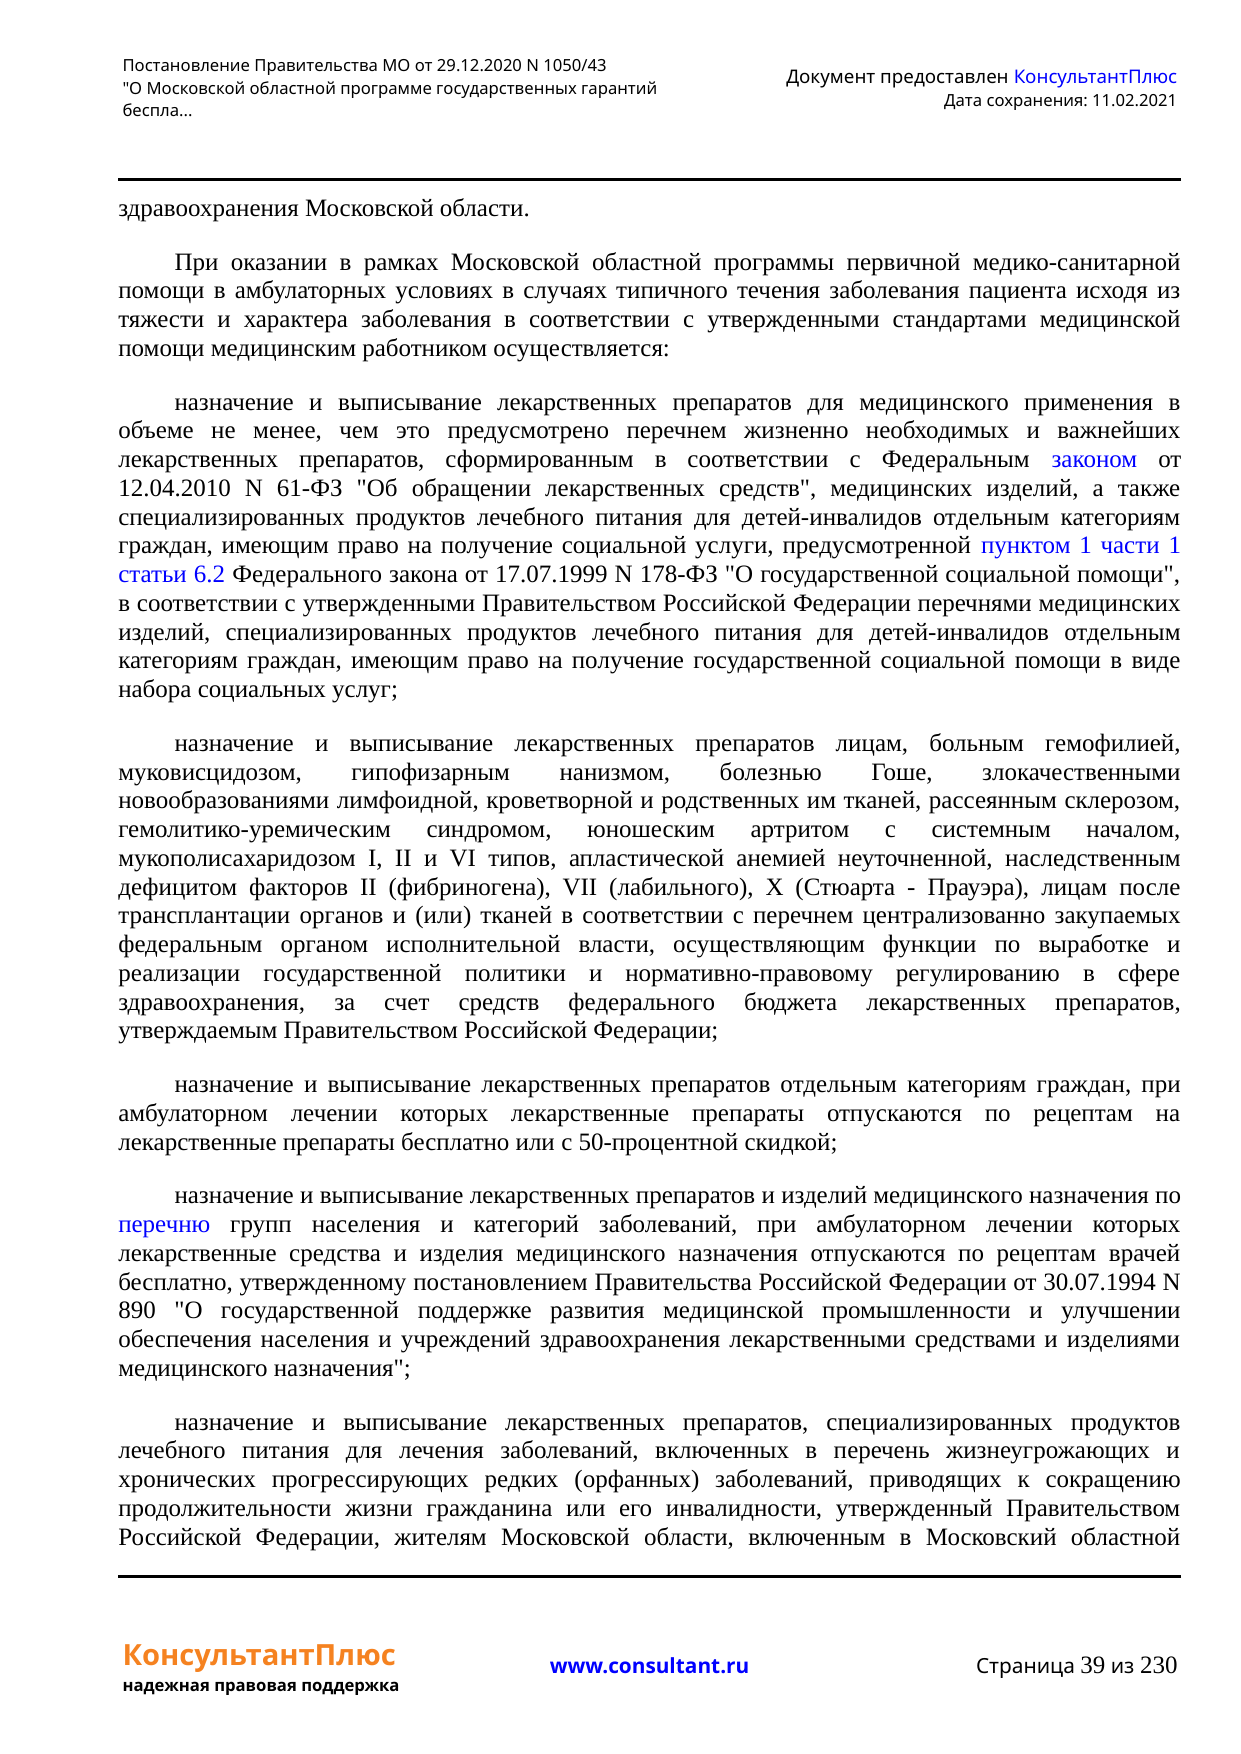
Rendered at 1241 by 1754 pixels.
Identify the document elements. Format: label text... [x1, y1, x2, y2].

text назначение и выписывание лекарственных препаратов для медицинского применения в объеме не менее, чем это предусмотрено перечнем жизненно необходимых и важнейших лекарственных препаратов, сформированным в соответствии с Федеральным законом от 12.04.2010 N 61-ФЗ "Об обращении лекарственных средств", медицинских изделий, а также специализированных продуктов лечебного питания для детей-инвалидов отдельным категориям граждан, имеющим право на получение социальной услуги, предусмотренной пунктом 1 части 1 статьи 6.2 Федерального закона от 17.07.1999 N 178-ФЗ "О государственной социальной помощи", в соответствии с утвержденными Правительством Российской Федерации перечнями медицинских изделий, специализированных продуктов лечебного питания для детей-инвалидов отдельным категориям граждан, имеющим право на получение государственной социальной помощи в виде набора социальных услуг; [118, 387, 1181, 703]
text здравоохранения Московской области. [118, 193, 1181, 222]
text назначение и выписывание лекарственных препаратов лицам, больным гемофилией, муковисцидозом, гипофизарным нанизмом, болезнью Гоше, злокачественными новообразованиями лимфоидной, кроветворной и родственных им тканей, рассеянным склерозом, гемолитико-уремическим синдромом, юношеским артритом с системным началом, мукополисахаридозом I, II и VI типов, апластической анемией неуточненной, наследственным дефицитом факторов II (фибриногена), VII (лабильного), X (Стюарта - Прауэра), лицам после трансплантации органов и (или) тканей в соответствии с перечнем централизованно закупаемых федеральным органом исполнительной власти, осуществляющим функции по выработке и реализации государственной политики и нормативно-правовому регулированию в сфере здравоохранения, за счет средств федерального бюджета лекарственных препаратов, утверждаемым Правительством Российской Федерации; [118, 728, 1181, 1044]
text назначение и выписывание лекарственных препаратов отдельным категориям граждан, при амбулаторном лечении которых лекарственные препараты отпускаются по рецептам на лекарственные препараты бесплатно или с 50-процентной скидкой; [118, 1069, 1181, 1155]
text При оказании в рамках Московской областной программы первичной медико-санитарной помощи в амбулаторных условиях в случаях типичного течения заболевания пациента исходя из тяжести и характера заболевания в соответствии с утвержденными стандартами медицинской помощи медицинским работником осуществляется: [118, 247, 1181, 362]
text назначение и выписывание лекарственных препаратов и изделий медицинского назначения по перечню групп населения и категорий заболеваний, при амбулаторном лечении которых лекарственные средства и изделия медицинского назначения отпускаются по рецептам врачей бесплатно, утвержденному постановлением Правительства Российской Федерации от 30.07.1994 N 890 "О государственной поддержке развития медицинской промышленности и улучшении обеспечения населения и учреждений здравоохранения лекарственными средствами и изделиями медицинского назначения"; [118, 1180, 1181, 1382]
text назначение и выписывание лекарственных препаратов, специализированных продуктов лечебного питания для лечения заболеваний, включенных в перечень жизнеугрожающих и хронических прогрессирующих редких (орфанных) заболеваний, приводящих к сокращению продолжительности жизни гражданина или его инвалидности, утвержденный Правительством Российской Федерации, жителям Московской области, включенным в Московский областной [118, 1407, 1181, 1550]
